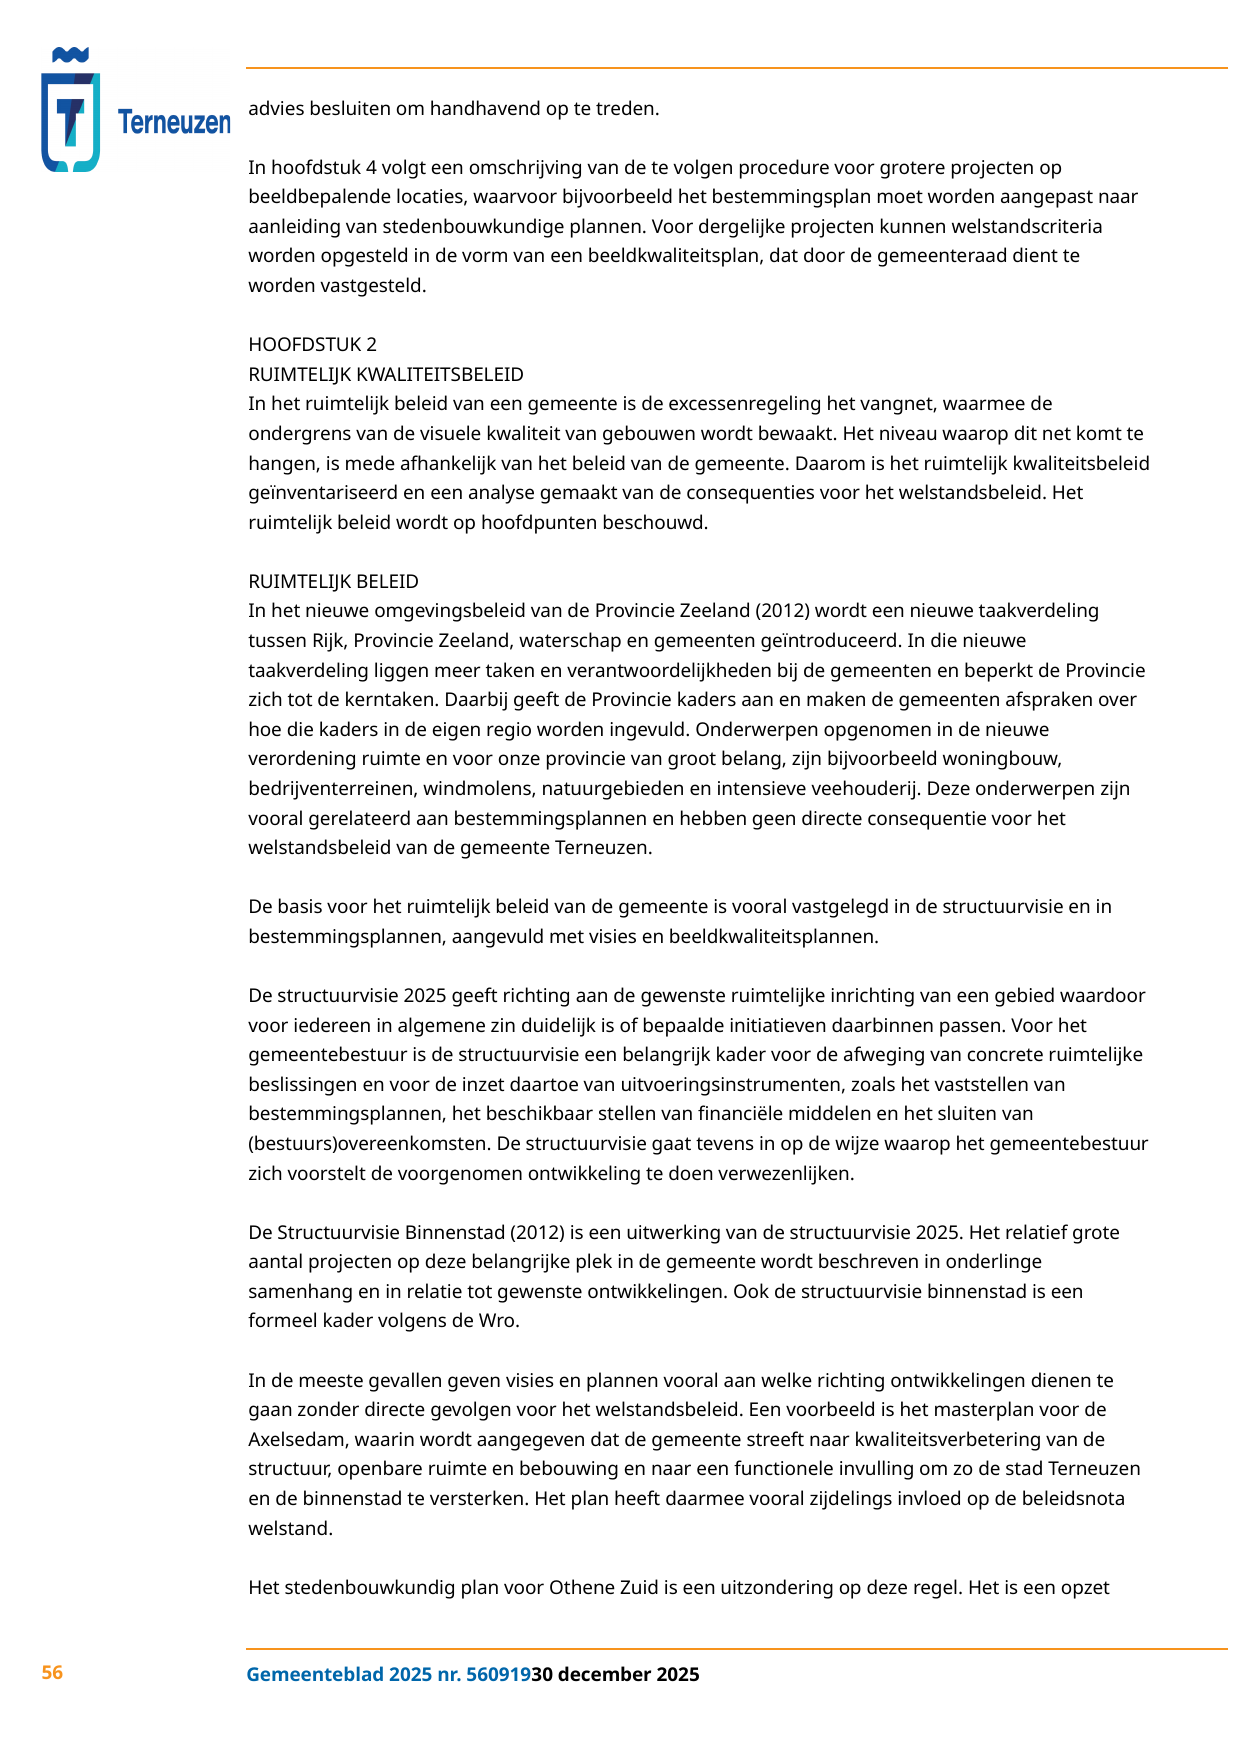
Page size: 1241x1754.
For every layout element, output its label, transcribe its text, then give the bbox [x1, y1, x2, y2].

text advies besluiten om handhavend op te treden. [248, 95, 1152, 121]
text Het stedenbouwkundig plan voor Othene Zuid is een uitzondering op deze regel. Het is een opzet [248, 1574, 1152, 1600]
text In het ruimtelijk beleid van een gemeente is de excessenregeling het vangnet, waarmee de ondergrens van de visuele kwaliteit van gebouwen wordt bewaakt. Het niveau waarop dit net komt te hangen, is mede afhankelijk van het beleid van de gemeente. Daarom is het ruimtelijk kwaliteitsbeleid geïnventariseerd en een analyse gemaakt van de consequenties voor het welstandsbeleid. Het ruimtelijk beleid wordt op hoofdpunten beschouwd. [248, 391, 1152, 535]
picture [41, 47, 231, 172]
text De Structuurvisie Binnenstad (2012) is een uitwerking van de structuurvisie 2025. Het relatief grote aantal projecten op deze belangrijke plek in de gemeente wordt beschreven in onderlinge samenhang en in relatie tot gewenste ontwikkelingen. Ook de structuurvisie binnenstad is een formeel kader volgens de Wro. [248, 1219, 1152, 1333]
text RUIMTELIJK KWALITEITSBELEID [248, 361, 1152, 387]
text In hoofdstuk 4 volgt een omschrijving van de te volgen procedure voor grotere projecten op beeldbepalende locaties, waarvoor bijvoorbeeld het bestemmingsplan moet worden aangepast naar aanleiding van stedenbouwkundige plannen. Voor dergelijke projecten kunnen welstandscriteria worden opgesteld in de vorm van een beeldkwaliteitsplan, dat door de gemeenteraad dient te worden vastgesteld. [248, 154, 1152, 298]
text In het nieuwe omgevingsbeleid van de Provincie Zeeland (2012) wordt een nieuwe taakverdeling tussen Rijk, Provincie Zeeland, waterschap en gemeenten geïntroduceerd. In die nieuwe taakverdeling liggen meer taken en verantwoordelijkheden bij de gemeenten en beperkt de Provincie zich tot de kerntaken. Daarbij geeft de Provincie kaders aan en maken de gemeenten afspraken over hoe die kaders in de eigen regio worden ingevuld. Onderwerpen opgenomen in de nieuwe verordening ruimte en voor onze provincie van groot belang, zijn bijvoorbeeld woningbouw, bedrijventerreinen, windmolens, natuurgebieden en intensieve veehouderij. Deze onderwerpen zijn vooral gerelateerd aan bestemmingsplannen en hebben geen directe consequentie voor het welstandsbeleid van de gemeente Terneuzen. [248, 598, 1152, 860]
text De basis voor het ruimtelijk beleid van de gemeente is vooral vastgelegd in de structuurvisie en in bestemmingsplannen, aangevuld met visies en beeldkwaliteitsplannen. [248, 893, 1152, 949]
text RUIMTELIJK BELEID [248, 568, 1152, 594]
text HOOFDSTUK 2 [248, 331, 1152, 357]
text De structuurvisie 2025 geeft richting aan de gewenste ruimtelijke inrichting van een gebied waardoor voor iedereen in algemene zin duidelijk is of bepaalde initiatieven daarbinnen passen. Voor het gemeentebestuur is de structuurvisie een belangrijk kader voor de afweging van concrete ruimtelijke beslissingen en voor de inzet daartoe van uitvoeringsinstrumenten, zoals het vaststellen van bestemmingsplannen, het beschikbaar stellen van financiële middelen en het sluiten van (bestuurs)overeenkomsten. De structuurvisie gaat tevens in op de wijze waarop het gemeentebestuur zich voorstelt de voorgenomen ontwikkeling te doen verwezenlijken. [248, 982, 1152, 1186]
text In de meeste gevallen geven visies en plannen vooral aan welke richting ontwikkelingen dienen te gaan zonder directe gevolgen voor het welstandsbeleid. Een voorbeeld is het masterplan voor de Axelsedam, waarin wordt aangegeven dat de gemeente streeft naar kwaliteitsverbetering van de structuur, openbare ruimte en bebouwing en naar een functionele invulling om zo de stad Terneuzen en de binnenstad te versterken. Het plan heeft daarmee vooral zijdelings invloed op de beleidsnota welstand. [248, 1367, 1152, 1541]
